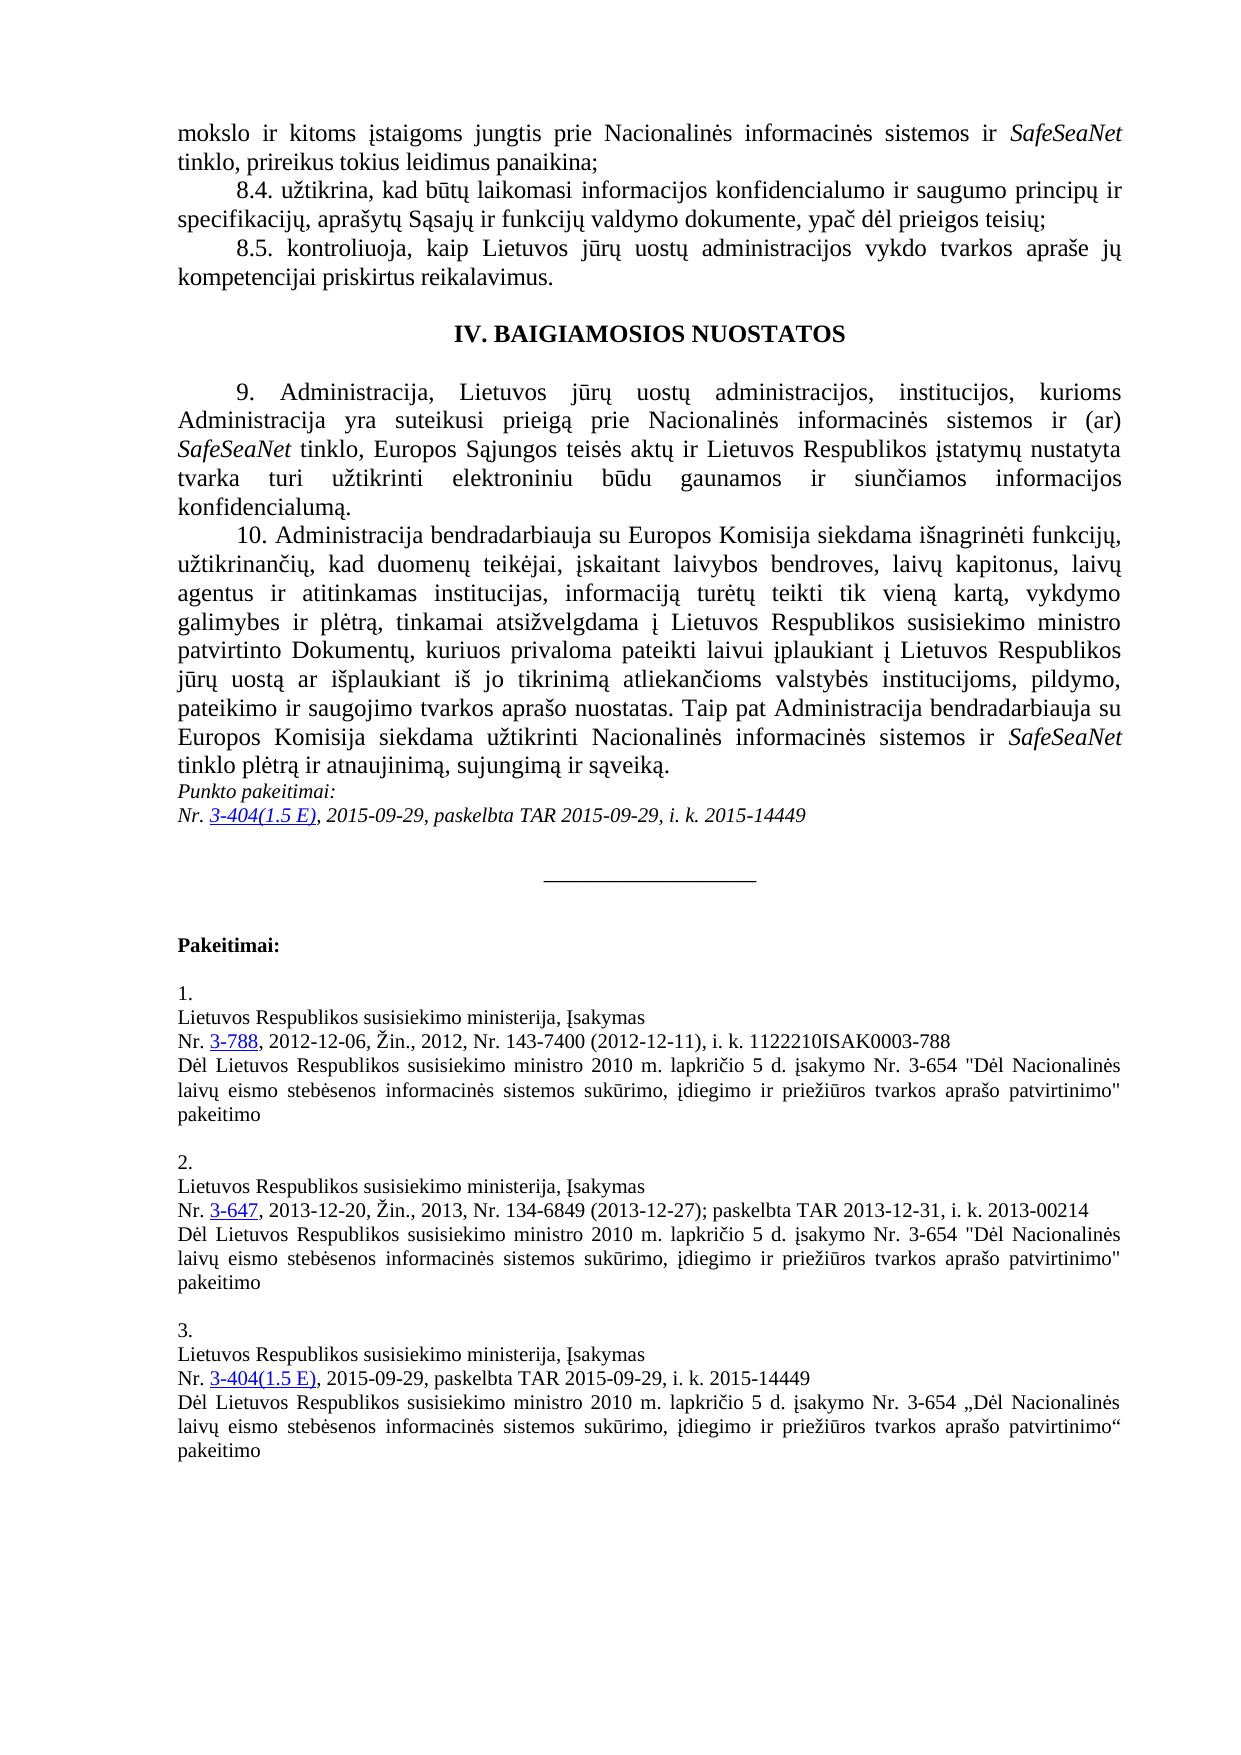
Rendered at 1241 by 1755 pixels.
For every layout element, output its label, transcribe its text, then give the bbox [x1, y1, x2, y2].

text Nr. 3-404(1.5 E), 2015-09-29, paskelbta TAR 2015-09-29, i. k. 2015-14449 [177, 1366, 1122, 1390]
text IV. BAIGIAMOSIOS NUOSTATOS [177, 319, 1122, 348]
text Dėl Lietuvos Respublikos susisiekimo ministro 2010 m. lapkričio 5 d. įsakymo Nr. 3-654 "Dėl Nacionalinės laivų eismo stebėsenos informacinės sistemos sukūrimo, įdiegimo ir priežiūros tvarkos aprašo patvirtinimo" pakeitimo [177, 1222, 1122, 1294]
text mokslo ir kitoms įstaigoms jungtis prie Nacionalinės informacinės sistemos ir SafeSeaNet tinklo, prireikus tokius leidimus panaikina; [177, 118, 1122, 176]
text Punkto pakeitimai: [177, 779, 1122, 803]
text Nr. 3-404(1.5 E), 2015-09-29, paskelbta TAR 2015-09-29, i. k. 2015-14449 [177, 803, 1122, 827]
text 2. [177, 1150, 1122, 1174]
text _________________ [177, 856, 1122, 885]
text Lietuvos Respublikos susisiekimo ministerija, Įsakymas [177, 1005, 1122, 1029]
text 1. [177, 981, 1122, 1005]
text 3. [177, 1318, 1122, 1342]
text Nr. 3-788, 2012-12-06, Žin., 2012, Nr. 143-7400 (2012-12-11), i. k. 1122210ISAK0003-788 [177, 1029, 1122, 1053]
text 8.4. užtikrina, kad būtų laikomasi informacijos konfidencialumo ir saugumo principų ir specifikacijų, aprašytų Sąsajų ir funkcijų valdymo dokumente, ypač dėl prieigos teisių; [177, 176, 1122, 233]
text Dėl Lietuvos Respublikos susisiekimo ministro 2010 m. lapkričio 5 d. įsakymo Nr. 3-654 „Dėl Nacionalinės laivų eismo stebėsenos informacinės sistemos sukūrimo, įdiegimo ir priežiūros tvarkos aprašo patvirtinimo“ pakeitimo [177, 1390, 1122, 1462]
text Nr. 3-647, 2013-12-20, Žin., 2013, Nr. 134-6849 (2013-12-27); paskelbta TAR 2013-12-31, i. k. 2013-00214 [177, 1198, 1122, 1222]
text 10. Administracija bendradarbiauja su Europos Komisija siekdama išnagrinėti funkcijų, užtikrinančių, kad duomenų teikėjai, įskaitant laivybos bendroves, laivų kapitonus, laivų agentus ir atitinkamas institucijas, informaciją turėtų teikti tik vieną kartą, vykdymo galimybes ir plėtrą, tinkamai atsižvelgdama į Lietuvos Respublikos susisiekimo ministro patvirtinto Dokumentų, kuriuos privaloma pateikti laivui įplaukiant į Lietuvos Respublikos jūrų uostą ar išplaukiant iš jo tikrinimą atliekančioms valstybės institucijoms, pildymo, pateikimo ir saugojimo tvarkos aprašo nuostatas. Taip pat Administracija bendradarbiauja su Europos Komisija siekdama užtikrinti Nacionalinės informacinės sistemos ir SafeSeaNet tinklo plėtrą ir atnaujinimą, sujungimą ir sąveiką. [177, 521, 1122, 779]
text Lietuvos Respublikos susisiekimo ministerija, Įsakymas [177, 1174, 1122, 1198]
text Dėl Lietuvos Respublikos susisiekimo ministro 2010 m. lapkričio 5 d. įsakymo Nr. 3-654 "Dėl Nacionalinės laivų eismo stebėsenos informacinės sistemos sukūrimo, įdiegimo ir priežiūros tvarkos aprašo patvirtinimo" pakeitimo [177, 1053, 1122, 1126]
text 8.5. kontroliuoja, kaip Lietuvos jūrų uostų administracijos vykdo tvarkos apraše jų kompetencijai priskirtus reikalavimus. [177, 233, 1122, 291]
text 9. Administracija, Lietuvos jūrų uostų administracijos, institucijos, kurioms Administracija yra suteikusi prieigą prie Nacionalinės informacinės sistemos ir (ar) SafeSeaNet tinklo, Europos Sąjungos teisės aktų ir Lietuvos Respublikos įstatymų nustatyta tvarka turi užtikrinti elektroniniu būdu gaunamos ir siunčiamos informacijos konfidencialumą. [177, 377, 1122, 521]
text Lietuvos Respublikos susisiekimo ministerija, Įsakymas [177, 1342, 1122, 1366]
text Pakeitimai: [177, 933, 1122, 957]
